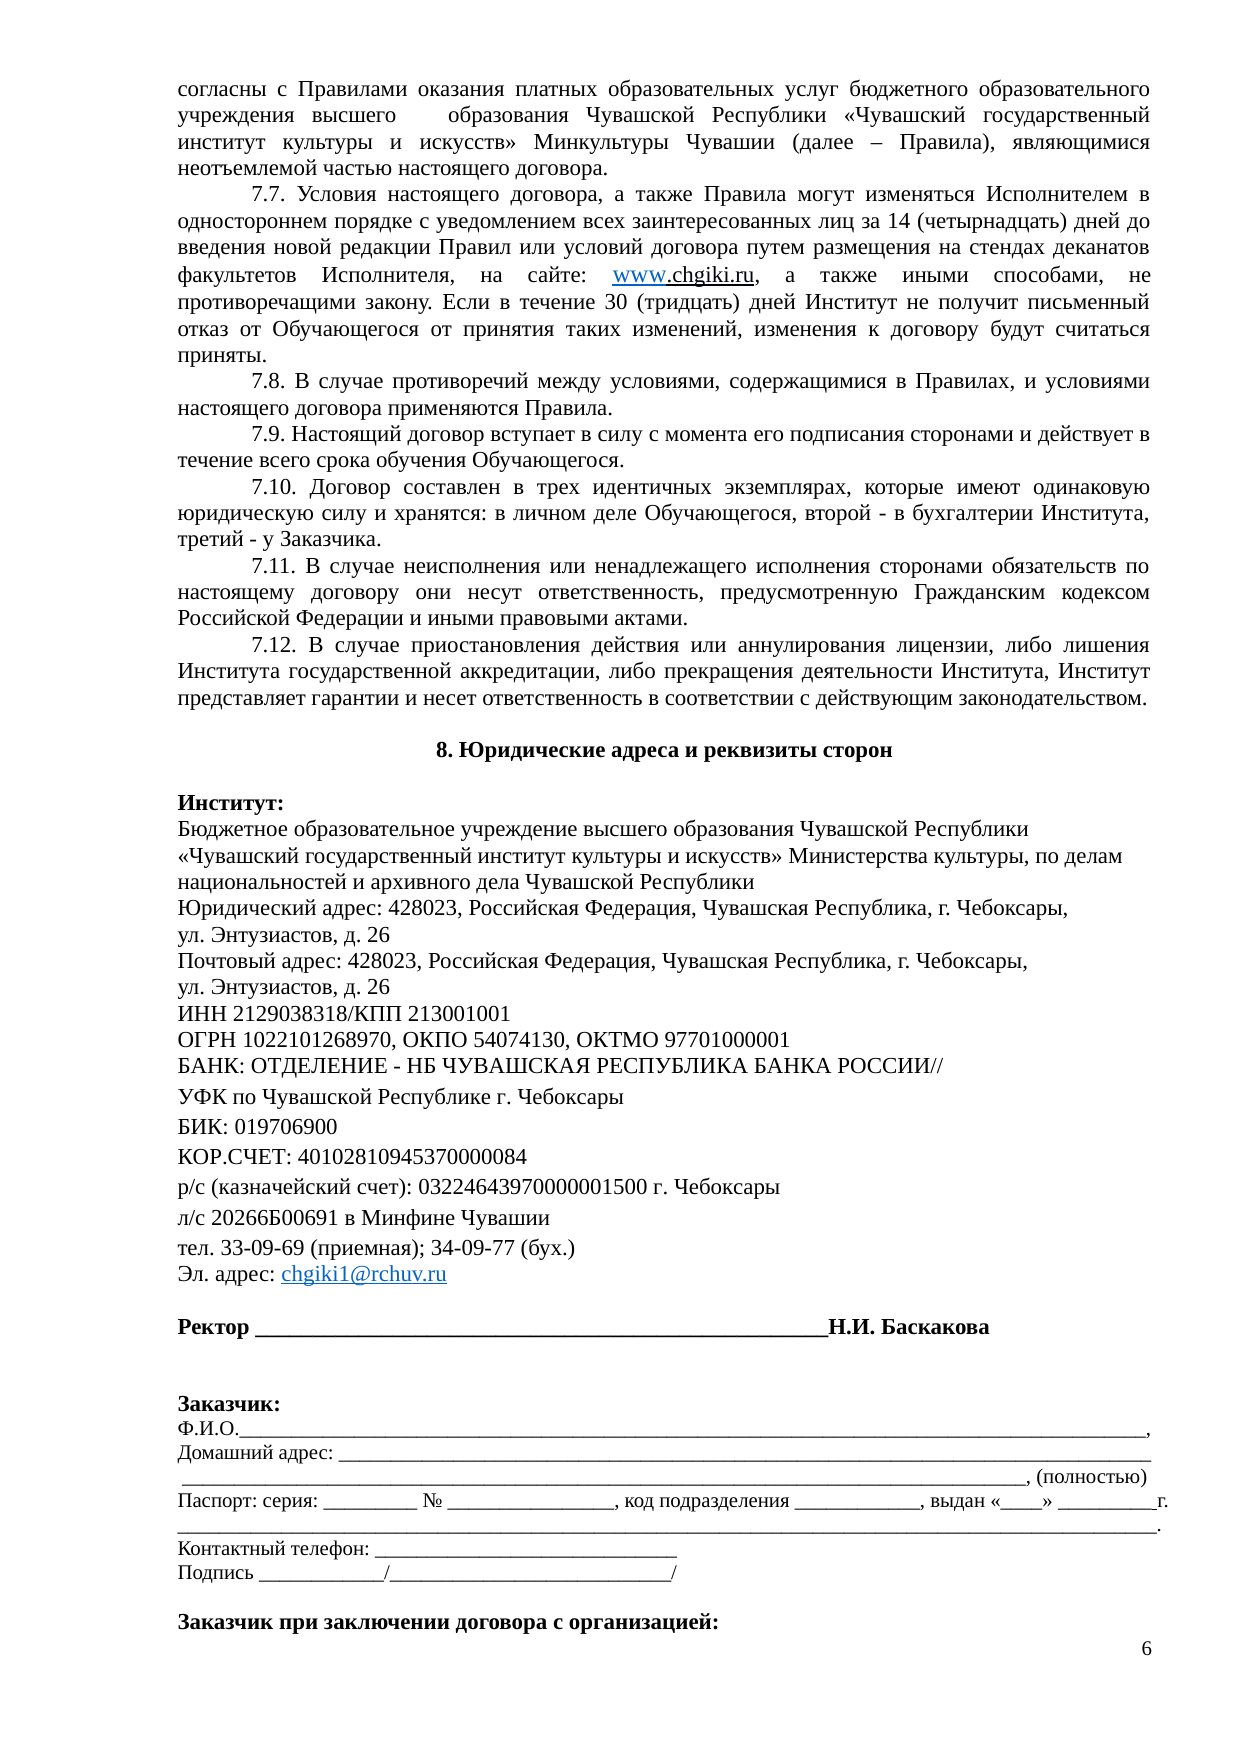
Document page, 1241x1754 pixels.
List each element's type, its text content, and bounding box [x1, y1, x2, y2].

text ул. Энтузиастов, д. 26 [177, 973, 1152, 1000]
text Институт: [177, 789, 1152, 815]
text Паспорт: серия: _________ № ________________, код подразделения ____________, выдан «____» _________ г. ______________________________________________________________________________________________. [177, 1488, 1172, 1536]
text ИНН 2129038318/КПП 213001001 [177, 1000, 1152, 1026]
text Эл. адрес: chgiki1@rchuv.ru [177, 1260, 1152, 1286]
text _________________________________________________________________________________, (полностью) [177, 1464, 1152, 1488]
text Контактный телефон: _____________________________ [177, 1536, 1152, 1560]
text Бюджетное образовательное учреждение высшего образования Чувашской Республики «Чувашский государственный институт культуры и искусств» Министерства культуры, по делам национальностей и архивного дела Чувашской Республики [177, 815, 1152, 894]
text 7.11. В случае неисполнения или ненадлежащего исполнения сторонами обязательств по настоящему договору они несут ответственность, предусмотренную Гражданским кодексом Российской Федерации и иными правовыми актами. [177, 552, 1152, 631]
text Юридический адрес: 428023, Российская Федерация, Чувашская Республика, г. Чебоксары, [177, 894, 1152, 921]
text КОР.СЧЕТ: 40102810945370000084 [177, 1143, 1137, 1169]
text ул. Энтузиастов, д. 26 [177, 921, 1152, 947]
text л/с 20266Б00691 в Минфине Чувашии [177, 1203, 1137, 1230]
text 7.8. В случае противоречий между условиями, содержащимися в Правилах, и условиями настоящего договора применяются Правила. [177, 367, 1152, 420]
text согласны с Правилами оказания платных образовательных услуг бюджетного образовательного учреждения высшего образования Чувашской Республики «Чувашский государственный институт культуры и искусств» Минкультуры Чувашии (далее – Правила), являющимися неотъемлемой частью настоящего договора. [177, 75, 1152, 180]
text 7.12. В случае приостановления действия или аннулирования лицензии, либо лишения Института государственной аккредитации, либо прекращения деятельности Института, Институт представляет гарантии и несет ответственность в соответствии с действующим законодательством. [177, 631, 1152, 710]
text 7.10. Договор составлен в трех идентичных экземплярах, которые имеют одинаковую юридическую силу и хранятся: в личном деле Обучающегося, второй - в бухгалтерии Института, третий - у Заказчика. [177, 473, 1152, 552]
text БИК: 019706900 [177, 1113, 1137, 1139]
text БАНК: ОТДЕЛЕНИЕ - НБ ЧУВАШСКАЯ РЕСПУБЛИКА БАНКА РОССИИ// [177, 1052, 1137, 1079]
text р/с (казначейский счет): 03224643970000001500 г. Чебоксары [177, 1173, 1137, 1200]
text Почтовый адрес: 428023, Российская Федерация, Чувашская Республика, г. Чебоксары, [177, 947, 1152, 973]
text УФК по Чувашской Республике г. Чебоксары [177, 1083, 1137, 1109]
text Ф.И.О._______________________________________________________________________________________, [177, 1416, 1152, 1440]
text Заказчик при заключении договора с организацией: [177, 1608, 1152, 1635]
text Ректор __________________________________________________Н.И. Баскакова [177, 1313, 1152, 1339]
text Подпись ____________/___________________________/ [177, 1560, 1152, 1584]
text 7.9. Настоящий договор вступает в силу с момента его подписания сторонами и действует в течение всего срока обучения Обучающегося. [177, 420, 1152, 473]
text ОГРН 1022101268970, ОКПО 54074130, ОКТМО 97701000001 [177, 1026, 1152, 1052]
text 7.7. Условия настоящего договора, а также Правила могут изменяться Исполнителем в одностороннем порядке с уведомлением всех заинтересованных лиц за 14 (четырнадцать) дней до введения новой редакции Правил или условий договора путем размещения на стендах деканатов факультетов Исполнителя, на сайте: www.chgiki.ru, а также иными способами, не противоречащими закону. Если в течение 30 (тридцать) дней Институт не получит письменный отказ от Обучающегося от принятия таких изменений, изменения к договору будут считаться приняты. [177, 180, 1152, 367]
text Заказчик: [177, 1389, 1152, 1416]
text 8. Юридические адреса и реквизиты сторон [177, 736, 1152, 763]
text тел. 33-09-69 (приемная); 34-09-77 (бух.) [177, 1234, 1152, 1260]
text Домашний адрес: ______________________________________________________________________________ [177, 1440, 1152, 1464]
